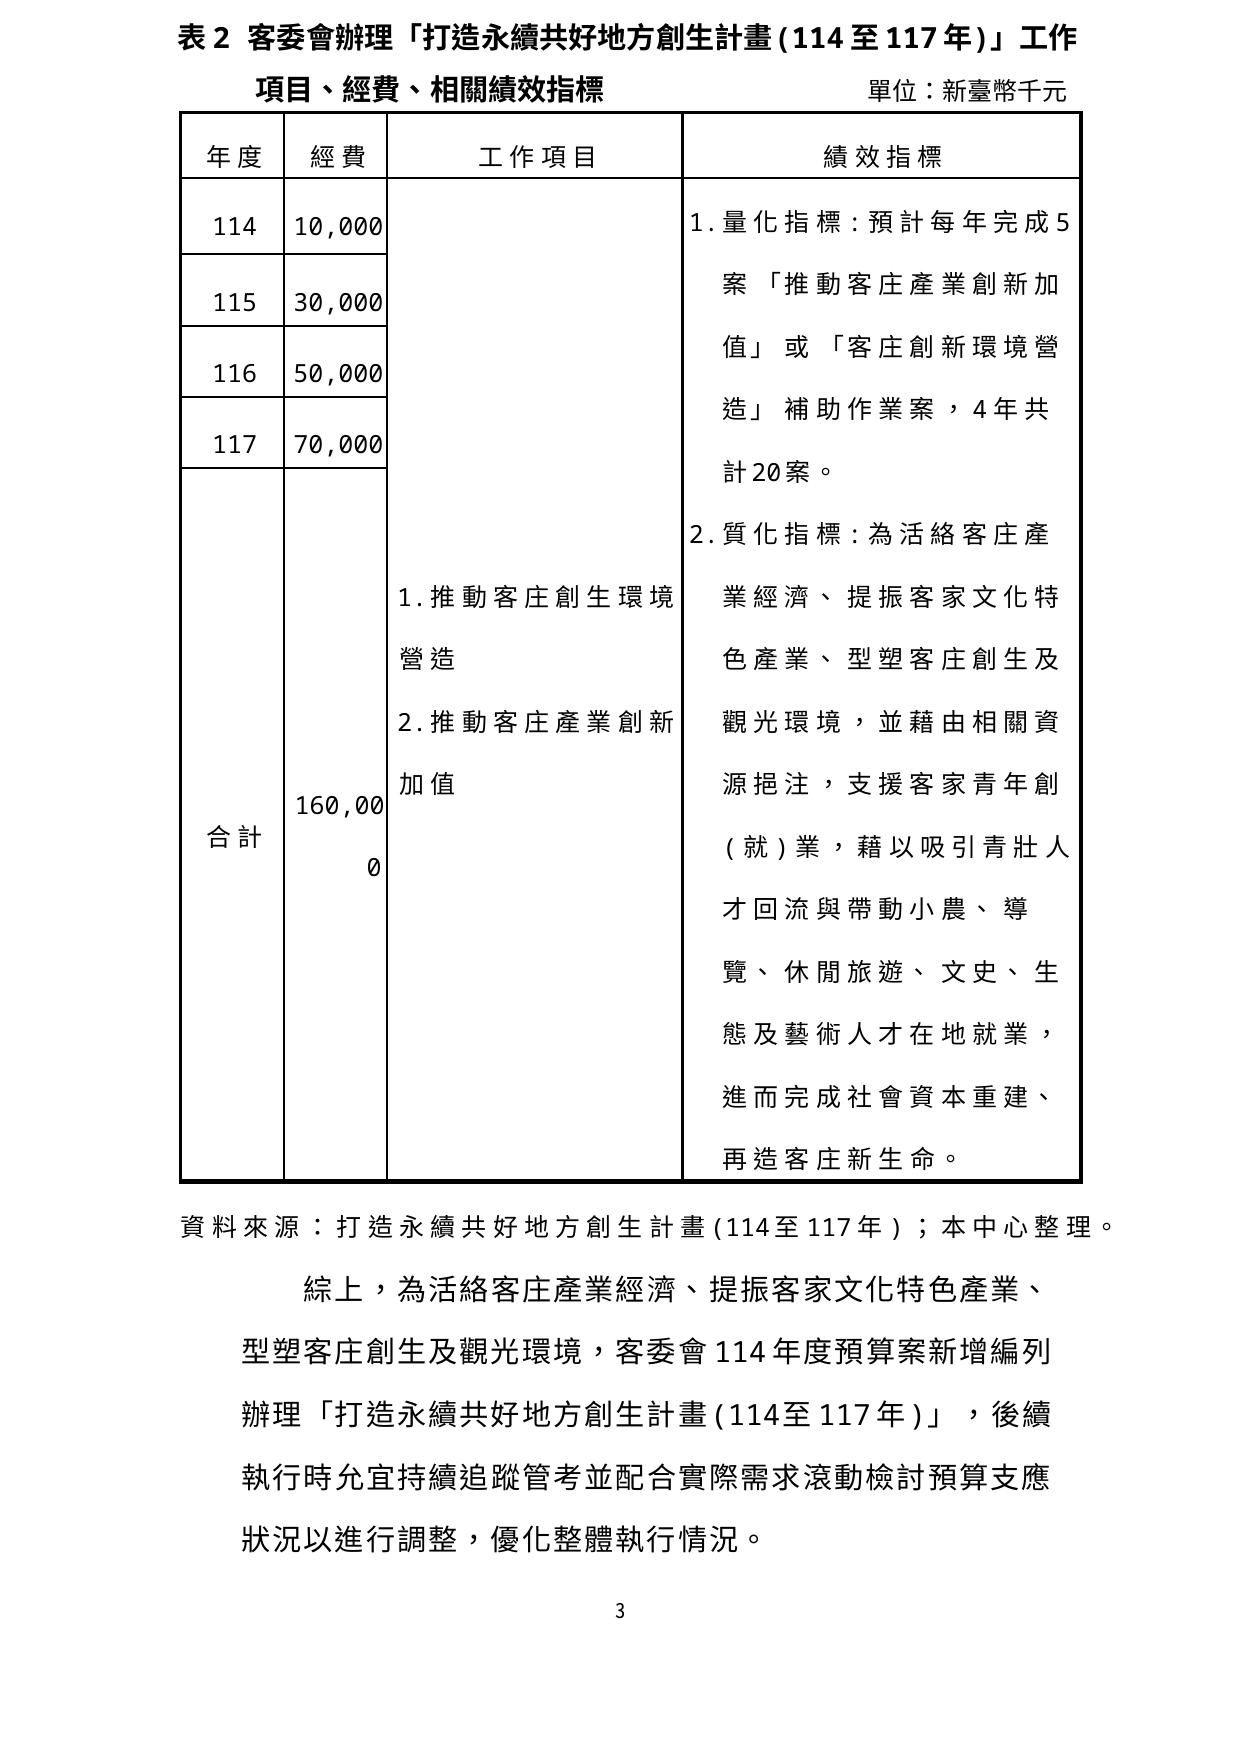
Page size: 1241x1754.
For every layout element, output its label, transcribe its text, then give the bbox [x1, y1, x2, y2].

table_cell 1.推動客庄創生環境營造 2.推動客庄產業創新加值 [388, 179, 681, 1179]
table_cell 50,000 [285, 327, 386, 396]
table_cell 115 [182, 255, 283, 325]
table_cell 合計 [182, 469, 283, 1179]
table_cell 10,000 [285, 179, 386, 253]
text 資料來源：打造永續共好地方創生計畫(114至117年)；本中心整理。 [172, 1184, 1129, 1246]
table_header 經費 [285, 114, 386, 177]
table_header 工作項目 [388, 114, 681, 177]
table_cell 70,000 [285, 398, 386, 467]
table_cell 116 [182, 327, 283, 396]
table_cell 30,000 [285, 255, 386, 325]
table_header 績效指標 [684, 114, 1079, 177]
text 表2 客委會辦理「打造永續共好地方創生計畫(114至117年)」工作項目、經費、相關績效指標 單位：新臺幣千元 [177, 7, 1078, 111]
table_cell 1.量化指標:預計每年完成5案「推動客庄產業創新加值」或「客庄創新環境營造」補助作業案，4年共計20案。 2.質化指標:為活絡客庄產業經濟、提振客家文化特色產業、型塑客庄創生及觀光環境，並藉由相關資源挹注，支援客家青年創(就)業，藉以吸引青壯人才回流與帶動小農、導覽、休閒旅遊、文史、生態及藝術人才在地就業，進而完成社會資本重建、再造客庄新生命。 [684, 179, 1079, 1179]
table_header 年度 [182, 114, 283, 177]
table_cell 160,000 [285, 469, 386, 1179]
table_cell 114 [182, 179, 283, 253]
text 綜上，為活絡客庄產業經濟、提振客家文化特色產業、型塑客庄創生及觀光環境，客委會114年度預算案新增編列辦理「打造永續共好地方創生計畫(114至117年)」，後續執行時允宜持續追蹤管考並配合實際需求滾動檢討預算支應狀況以進行調整，優化整體執行情況。 [236, 1246, 1063, 1559]
table_cell 117 [182, 398, 283, 467]
